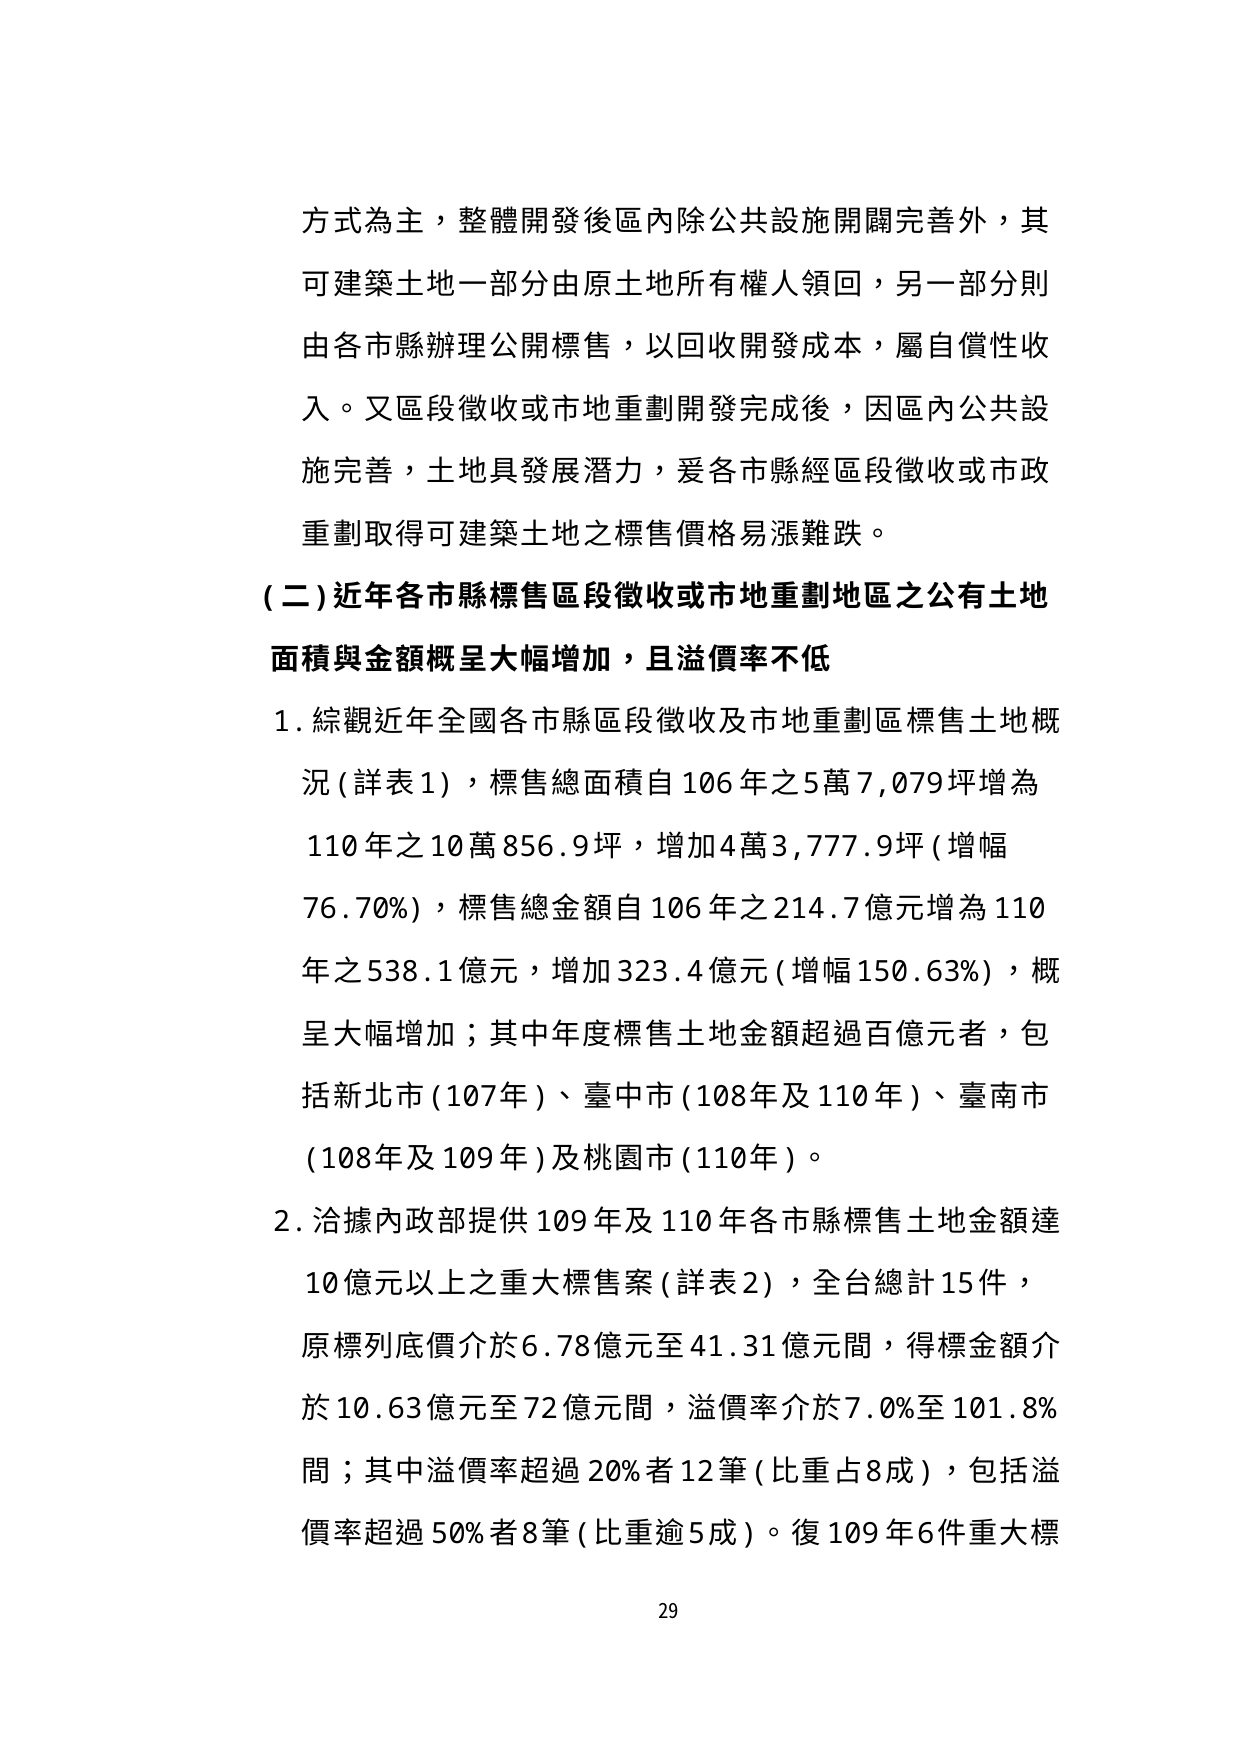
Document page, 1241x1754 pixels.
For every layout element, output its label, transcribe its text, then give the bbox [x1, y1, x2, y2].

text (二)近年各市縣標售區段徵收或市地重劃地區之公有土地面積與金額概呈大幅增加，且溢價率不低 [234, 552, 1061, 677]
text 1.綜觀近年全國各市縣區段徵收及市地重劃區標售土地概況(詳表1)，標售總面積自106年之5萬7,079坪增為110年之10萬856.9坪，增加4萬3,777.9坪(增幅76.70%)，標售總金額自106年之214.7億元增為110年之538.1億元，增加323.4億元(增幅150.63%)，概呈大幅增加；其中年度標售土地金額超過百億元者，包括新北市(107年)、臺中市(108年及110年)、臺南市(108年及109年)及桃園市(110年)。 [264, 677, 1061, 1177]
text 方式為主，整體開發後區內除公共設施開闢完善外，其可建築土地一部分由原土地所有權人領回，另一部分則由各市縣辦理公開標售，以回收開發成本，屬自償性收入。又區段徵收或市地重劃開發完成後，因區內公共設施完善，土地具發展潛力，爰各市縣經區段徵收或市政重劃取得可建築土地之標售價格易漲難跌。 [264, 177, 1061, 552]
text 2.洽據內政部提供109年及110年各市縣標售土地金額達10億元以上之重大標售案(詳表2)，全台總計15件，原標列底價介於6.78億元至41.31億元間，得標金額介於10.63億元至72億元間，溢價率介於7.0%至101.8%間；其中溢價率超過20%者12筆(比重占8成)，包括溢價率超過50%者8筆(比重逾5成)。復109年6件重大標 [264, 1177, 1061, 1552]
